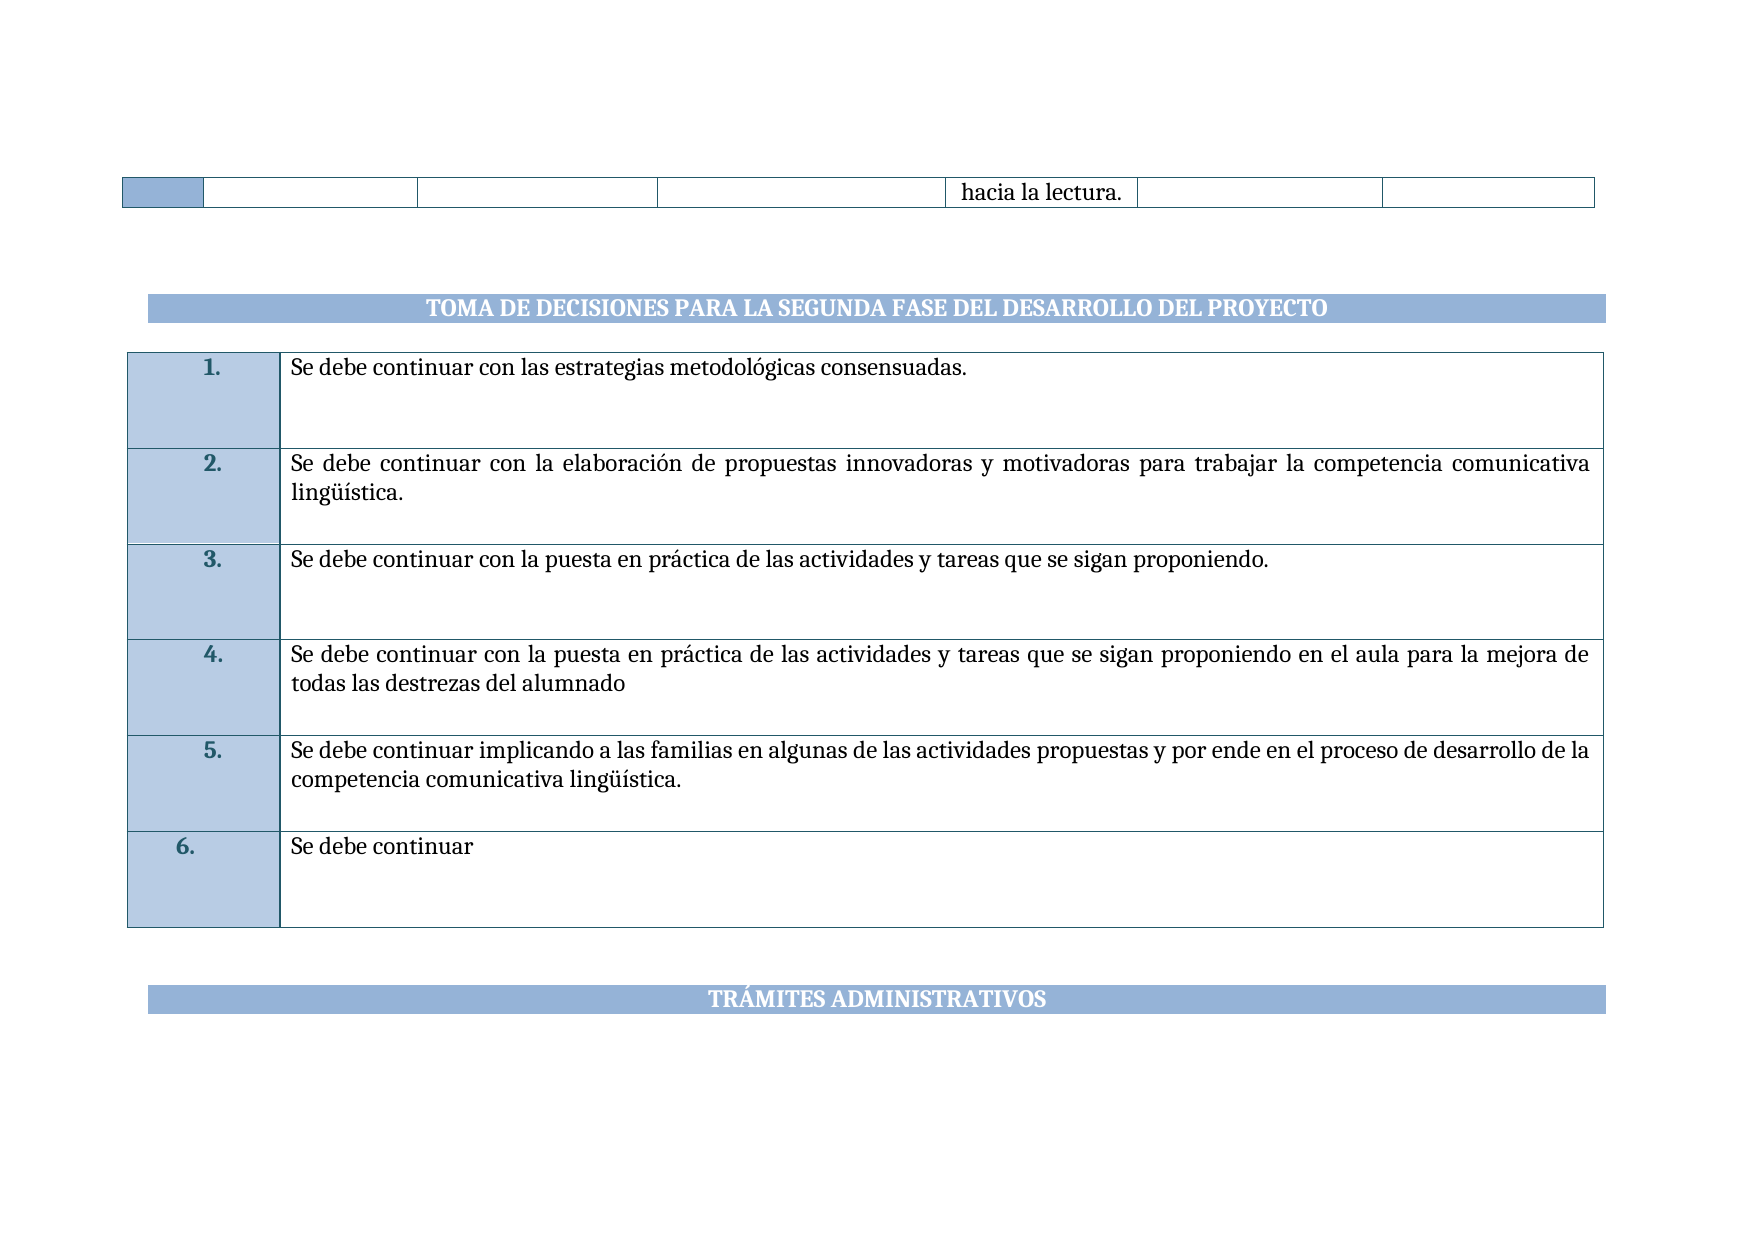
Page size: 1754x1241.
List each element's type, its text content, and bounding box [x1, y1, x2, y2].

table_cell [128, 640, 279, 735]
table_cell Se debe continuar implicando a las familias en algunas de las actividades propuestas y por ende en el proceso de desarrollo de la competencia comunicativa lingüística. [281, 736, 1603, 831]
table_cell [1138, 178, 1382, 207]
table_header [128, 353, 279, 448]
table_cell [418, 178, 657, 207]
table_cell hacia la lectura. [946, 178, 1137, 207]
table_cell [128, 832, 279, 927]
text TOMA DE DECISIONES PARA LA SEGUNDA FASE DEL DESARROLLO DEL PROYECTO [148, 294, 1606, 323]
table_cell Se debe continuar con la puesta en práctica de las actividades y tareas que se sigan proponiendo. [281, 545, 1603, 639]
text TRÁMITES ADMINISTRATIVOS [148, 985, 1606, 1014]
table_header Se debe continuar con las estrategias metodológicas consensuadas. [281, 353, 1603, 448]
table_cell Se debe continuar [281, 832, 1603, 927]
table_cell [123, 178, 203, 207]
table_cell [204, 178, 417, 207]
table_cell [128, 736, 279, 831]
table_cell [128, 545, 279, 639]
table_cell [658, 178, 945, 207]
table_cell Se debe continuar con la elaboración de propuestas innovadoras y motivadoras para trabajar la competencia comunicativa lingüística. [281, 449, 1603, 543]
table_cell [1383, 178, 1594, 207]
table_cell [128, 449, 279, 543]
table_cell Se debe continuar con la puesta en práctica de las actividades y tareas que se sigan proponiendo en el aula para la mejora de todas las destrezas del alumnado [281, 640, 1603, 735]
